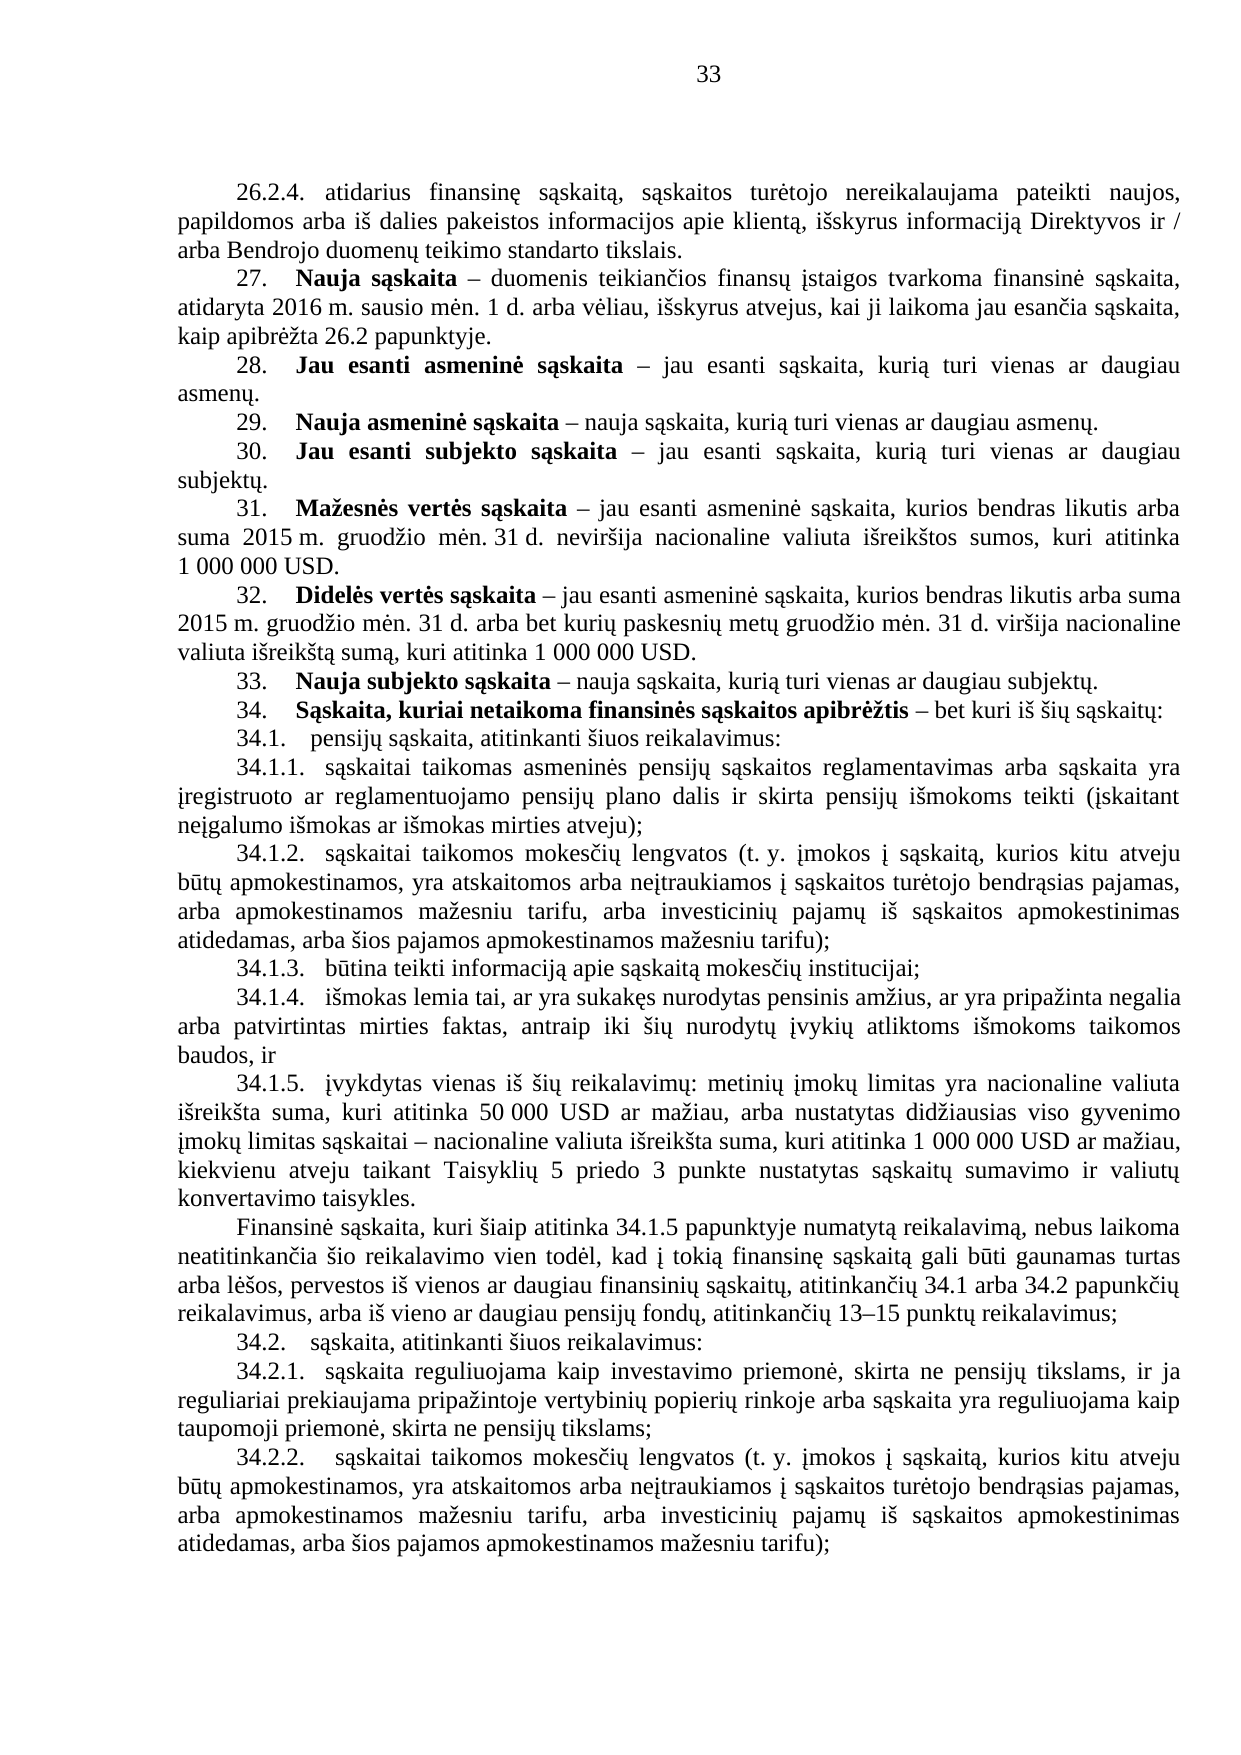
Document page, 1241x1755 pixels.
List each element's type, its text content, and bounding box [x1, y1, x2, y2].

text 34.1.3. būtina teikti informaciją apie sąskaitą mokesčių institucijai; [177, 953, 1181, 982]
text 29. Nauja asmeninė sąskaita – nauja sąskaita, kurią turi vienas ar daugiau asmenų. [177, 407, 1181, 436]
text 34.2.2. sąskaitai taikomos mokesčių lengvatos (t. y. įmokos į sąskaitą, kurios kitu atveju būtų apmokestinamos, yra atskaitomos arba neįtraukiamos į sąskaitos turėtojo bendrąsias pajamas, arba apmokestinamos mažesniu tarifu, arba investicinių pajamų iš sąskaitos apmokestinimas atidedamas, arba šios pajamos apmokestinamos mažesniu tarifu); [177, 1442, 1181, 1557]
text 34.2. sąskaita, atitinkanti šiuos reikalavimus: [177, 1327, 1181, 1356]
text 34.2.1. sąskaita reguliuojama kaip investavimo priemonė, skirta ne pensijų tikslams, ir ja reguliariai prekiaujama pripažintoje vertybinių popierių rinkoje arba sąskaita yra reguliuojama kaip taupomoji priemonė, skirta ne pensijų tikslams; [177, 1356, 1181, 1442]
text 33. Nauja subjekto sąskaita – nauja sąskaita, kurią turi vienas ar daugiau subjektų. [177, 666, 1181, 695]
text 27. Nauja sąskaita – duomenis teikiančios finansų įstaigos tvarkoma finansinė sąskaita, atidaryta 2016 m. sausio mėn. 1 d. arba vėliau, išskyrus atvejus, kai ji laikoma jau esančia sąskaita, kaip apibrėžta 26.2 papunktyje. [177, 263, 1181, 350]
text 34.1.4. išmokas lemia tai, ar yra sukakęs nurodytas pensinis amžius, ar yra pripažinta negalia arba patvirtintas mirties faktas, antraip iki šių nurodytų įvykių atliktoms išmokoms taikomos baudos, ir [177, 982, 1181, 1068]
text 34.1.5. įvykdytas vienas iš šių reikalavimų: metinių įmokų limitas yra nacionaline valiuta išreikšta suma, kuri atitinka 50 000 USD ar mažiau, arba nustatytas didžiausias viso gyvenimo įmokų limitas sąskaitai – nacionaline valiuta išreikšta suma, kuri atitinka 1 000 000 USD ar mažiau, kiekvienu atveju taikant Taisyklių 5 priedo 3 punkte nustatytas sąskaitų sumavimo ir valiutų konvertavimo taisykles. [177, 1068, 1181, 1212]
text 34. Sąskaita, kuriai netaikoma finansinės sąskaitos apibrėžtis – bet kuri iš šių sąskaitų: [177, 695, 1181, 723]
text 26.2.4. atidarius finansinę sąskaitą, sąskaitos turėtojo nereikalaujama pateikti naujos, papildomos arba iš dalies pakeistos informacijos apie klientą, išskyrus informaciją Direktyvos ir / arba Bendrojo duomenų teikimo standarto tikslais. [177, 177, 1181, 263]
text 31. Mažesnės vertės sąskaita – jau esanti asmeninė sąskaita, kurios bendras likutis arba suma 2015 m. gruodžio mėn. 31 d. neviršija nacionaline valiuta išreikštos sumos, kuri atitinka 1 000 000 USD. [177, 493, 1181, 580]
text 34.1.1. sąskaitai taikomas asmeninės pensijų sąskaitos reglamentavimas arba sąskaita yra įregistruoto ar reglamentuojamo pensijų plano dalis ir skirta pensijų išmokoms teikti (įskaitant neįgalumo išmokas ar išmokas mirties atveju); [177, 752, 1181, 838]
text 34.1.2. sąskaitai taikomos mokesčių lengvatos (t. y. įmokos į sąskaitą, kurios kitu atveju būtų apmokestinamos, yra atskaitomos arba neįtraukiamos į sąskaitos turėtojo bendrąsias pajamas, arba apmokestinamos mažesniu tarifu, arba investicinių pajamų iš sąskaitos apmokestinimas atidedamas, arba šios pajamos apmokestinamos mažesniu tarifu); [177, 838, 1181, 953]
text 34.1. pensijų sąskaita, atitinkanti šiuos reikalavimus: [177, 723, 1181, 752]
text Finansinė sąskaita, kuri šiaip atitinka 34.1.5 papunktyje numatytą reikalavimą, nebus laikoma neatitinkančia šio reikalavimo vien todėl, kad į tokią finansinę sąskaitą gali būti gaunamas turtas arba lėšos, pervestos iš vienos ar daugiau finansinių sąskaitų, atitinkančių 34.1 arba 34.2 papunkčių reikalavimus, arba iš vieno ar daugiau pensijų fondų, atitinkančių 13–15 punktų reikalavimus; [177, 1212, 1181, 1327]
text 32. Didelės vertės sąskaita – jau esanti asmeninė sąskaita, kurios bendras likutis arba suma 2015 m. gruodžio mėn. 31 d. arba bet kurių paskesnių metų gruodžio mėn. 31 d. viršija nacionaline valiuta išreikštą sumą, kuri atitinka 1 000 000 USD. [177, 580, 1181, 666]
text 30. Jau esanti subjekto sąskaita – jau esanti sąskaita, kurią turi vienas ar daugiau subjektų. [177, 436, 1181, 493]
text 28. Jau esanti asmeninė sąskaita – jau esanti sąskaita, kurią turi vienas ar daugiau asmenų. [177, 350, 1181, 407]
